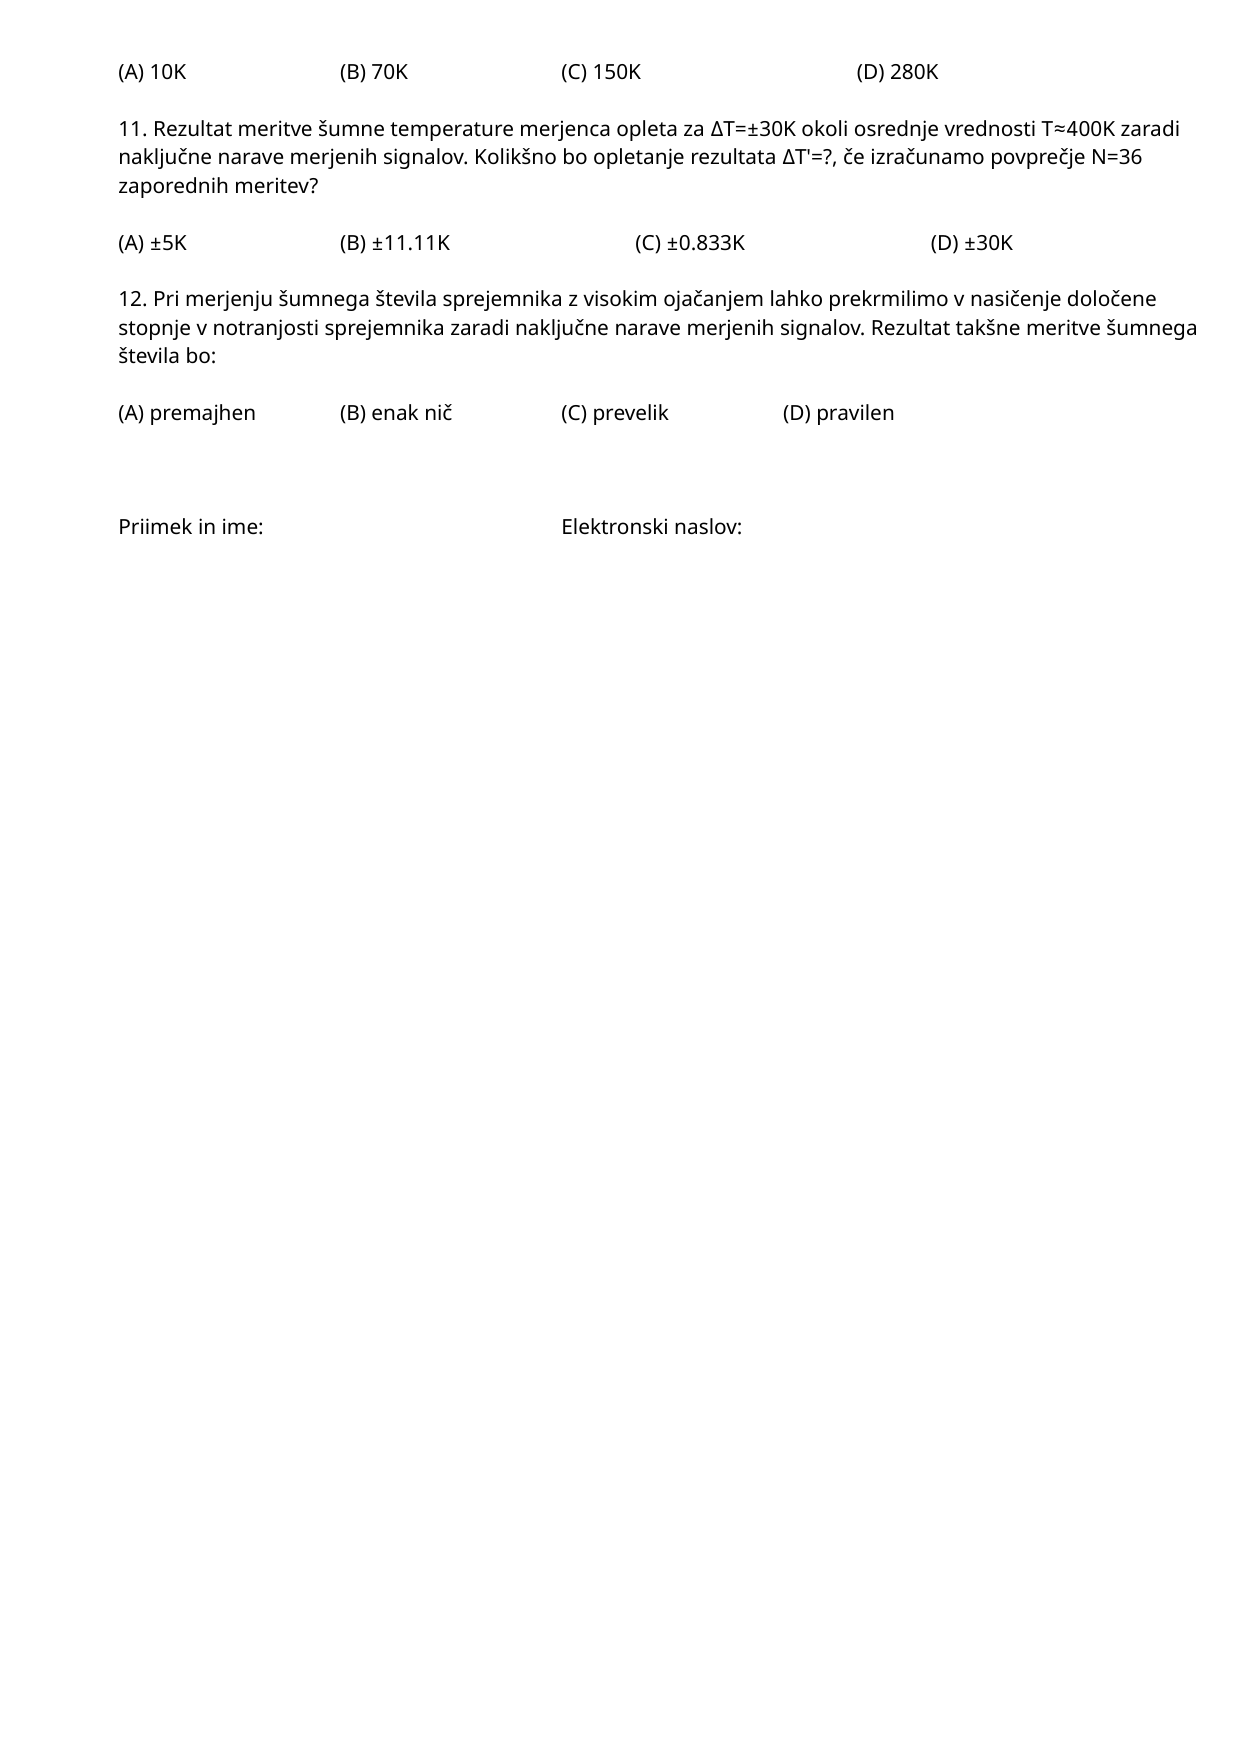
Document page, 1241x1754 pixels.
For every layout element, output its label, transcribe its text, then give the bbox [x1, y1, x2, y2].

text 12. Pri merjenju šumnega števila sprejemnika z visokim ojačanjem lahko prekrmilimo v nasičenje določene stopnje v notranjosti sprejemnika zaradi naključne narave merjenih signalov. Rezultat takšne meritve šumnega števila bo: [118, 284, 1212, 370]
text (A) ±5K (B) ±11.11K (C) ±0.833K (D) ±30K [118, 228, 1212, 256]
text Priimek in ime: Elektronski naslov: [118, 512, 1212, 540]
text (A) 10K (B) 70K (C) 150K (D) 280K [118, 57, 1212, 85]
text 11. Rezultat meritve šumne temperature merjenca opleta za ΔT=±30K okoli osrednje vrednosti T≈400K zaradi naključne narave merjenih signalov. Kolikšno bo opletanje rezultata ΔT'=?, če izračunamo povprečje N=36 zaporednih meritev? [118, 114, 1212, 199]
text (A) premajhen (B) enak nič (C) prevelik (D) pravilen [118, 398, 1212, 427]
